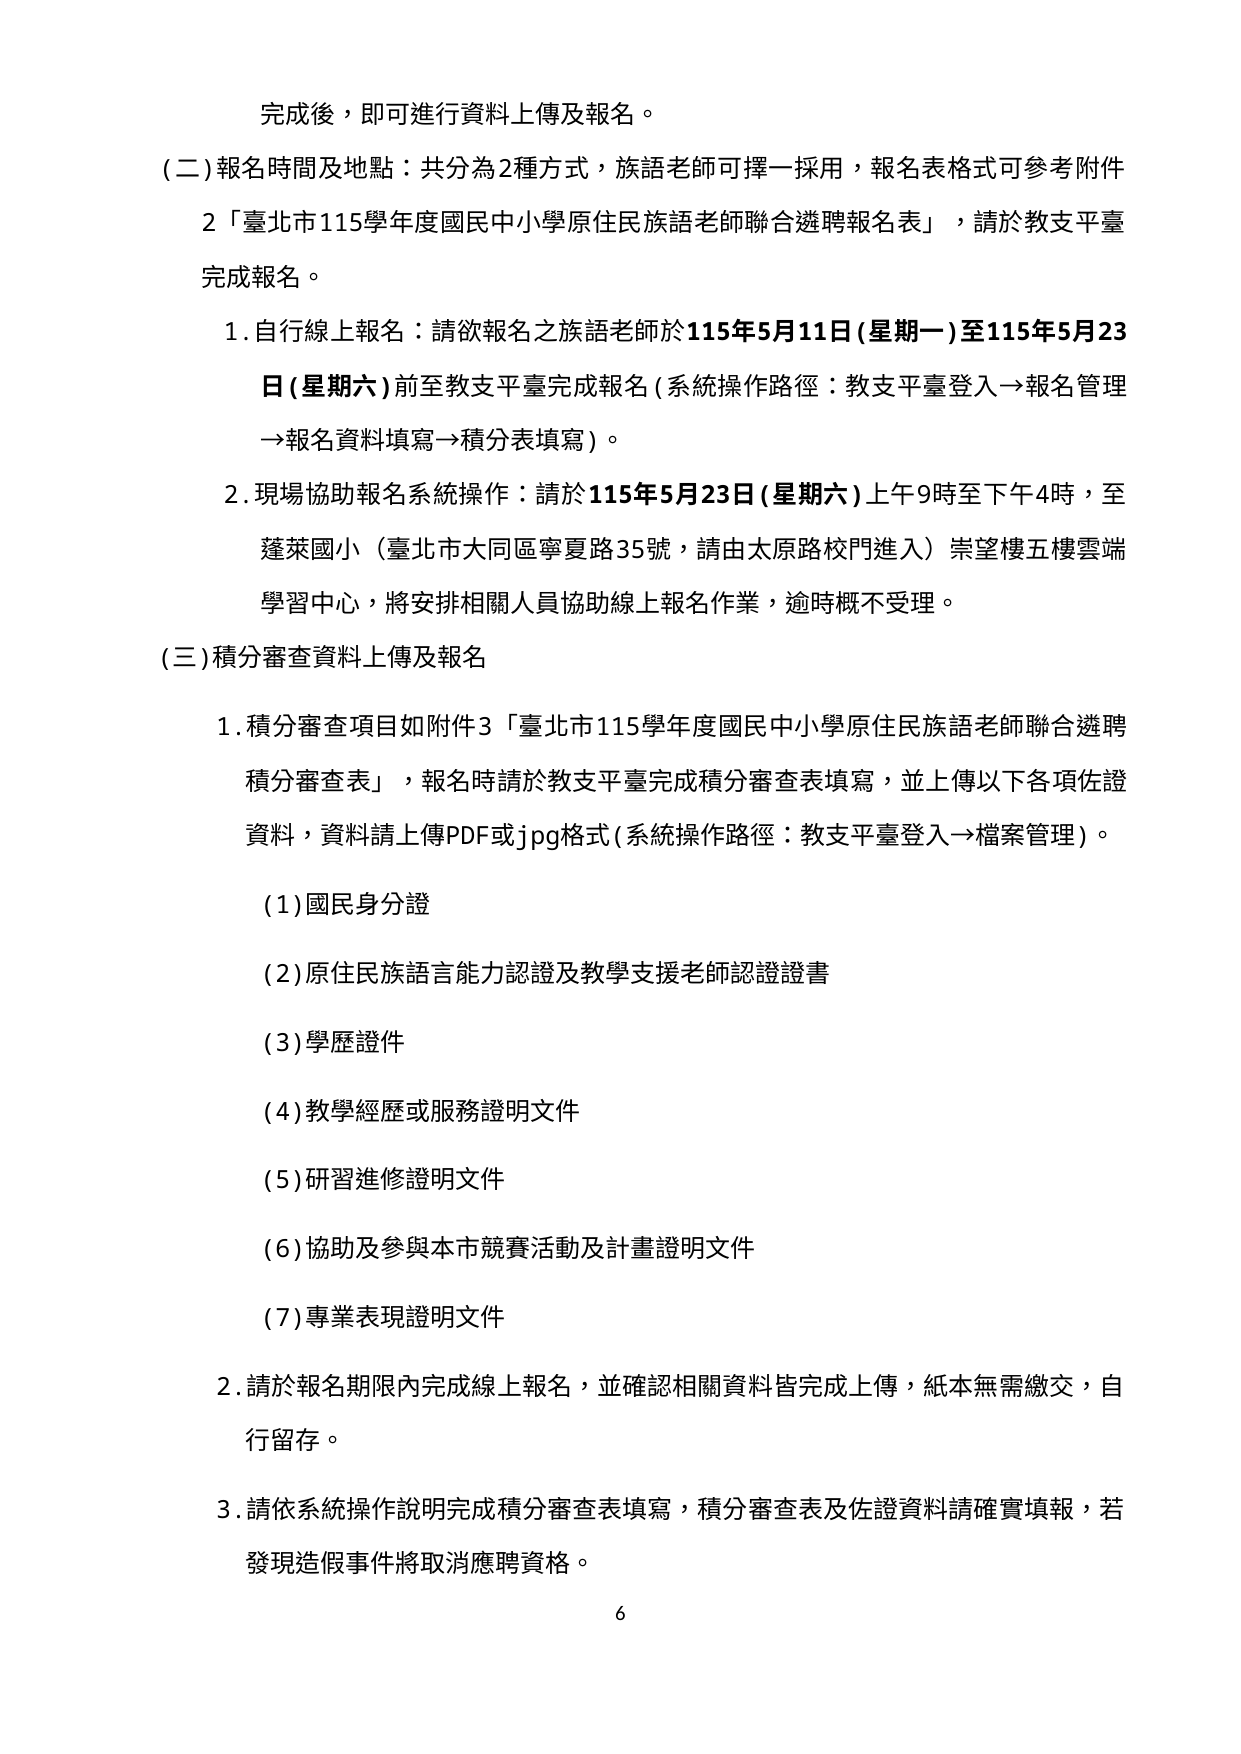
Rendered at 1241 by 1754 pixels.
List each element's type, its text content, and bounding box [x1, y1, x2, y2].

text (3)學歷證件 [260, 1022, 1128, 1058]
text 3.請依系統操作說明完成積分審查表填寫，積分審查表及佐證資料請確實填報，若發現造假事件將取消應聘資格。 [216, 1489, 1128, 1580]
text 1.積分審查項目如附件3「臺北市115學年度國民中小學原住民族語老師聯合遴聘積分審查表」，報名時請於教支平臺完成積分審查表填寫，並上傳以下各項佐證資料，資料請上傳PDF或jpg格式(系統操作路徑：教支平臺登入→檔案管理)。 [216, 707, 1128, 852]
text 1.自行線上報名：請欲報名之族語老師於115年5月11日(星期一)至115年5月23日(星期六)前至教支平臺完成報名(系統操作路徑：教支平臺登入→報名管理→報名資料填寫→積分表填寫)。 [223, 312, 1128, 457]
text (6)協助及參與本市競賽活動及計畫證明文件 [260, 1229, 1128, 1265]
text (2)原住民族語言能力認證及教學支援老師認證證書 [260, 953, 1128, 989]
text (三)積分審查資料上傳及報名 [112, 638, 1128, 674]
text (二)報名時間及地點：共分為2種方式，族語老師可擇一採用，報名表格式可參考附件2「臺北市115學年度國民中小學原住民族語老師聯合遴聘報名表」，請於教支平臺完成報名。 [112, 148, 1128, 293]
text 2.現場協助報名系統操作：請於115年5月23日(星期六)上午9時至下午4時，至蓬萊國小（臺北市大同區寧夏路35號，請由太原路校門進入）崇望樓五樓雲端學習中心，將安排相關人員協助線上報名作業，逾時概不受理。 [223, 475, 1128, 620]
text (1)國民身分證 [260, 884, 1128, 921]
text (7)專業表現證明文件 [260, 1297, 1128, 1334]
text 完成後，即可進行資料上傳及報名。 [226, 94, 1128, 130]
text (4)教學經歷或服務證明文件 [260, 1091, 1128, 1127]
text (5)研習進修證明文件 [260, 1160, 1128, 1196]
text 2.請於報名期限內完成線上報名，並確認相關資料皆完成上傳，紙本無需繳交，自行留存。 [216, 1366, 1128, 1457]
